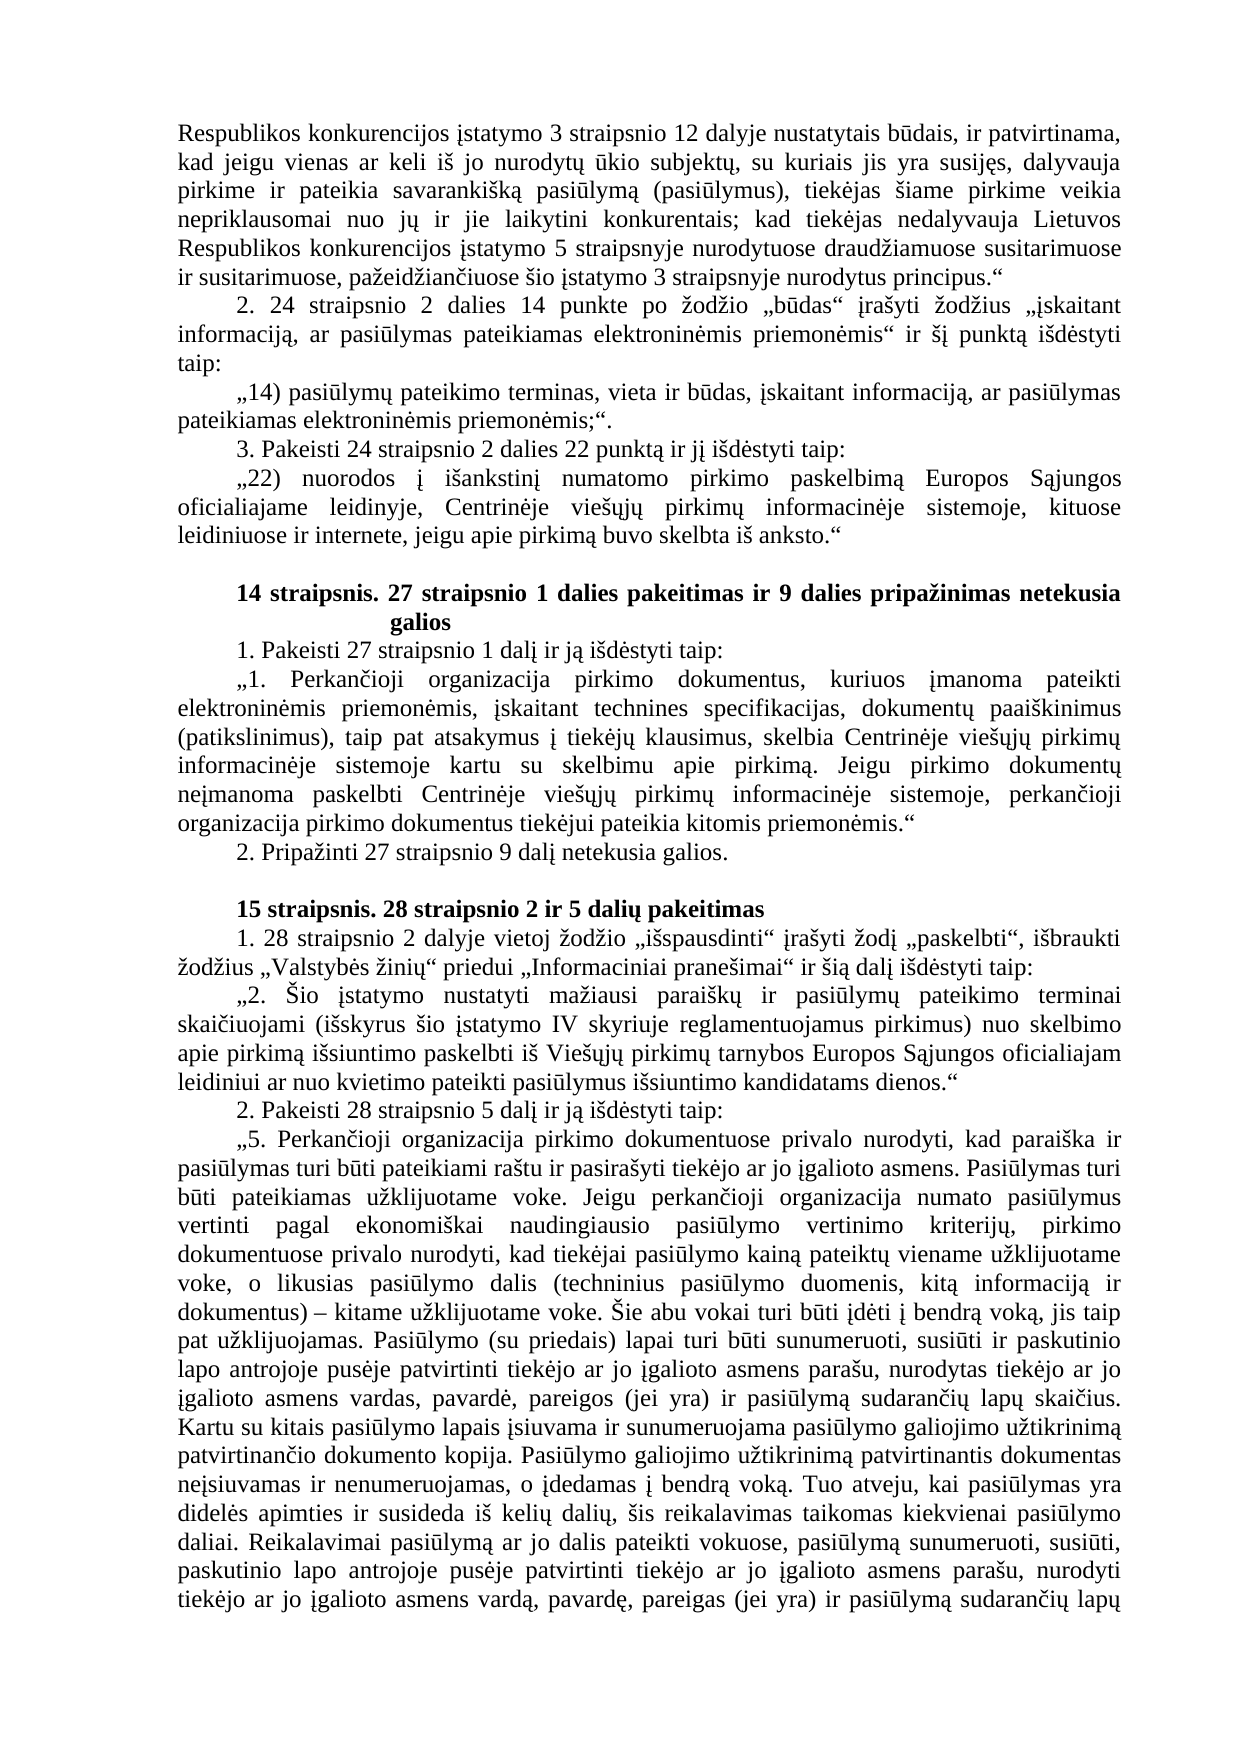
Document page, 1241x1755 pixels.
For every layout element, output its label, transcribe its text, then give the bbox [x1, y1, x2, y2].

text „22) nuorodos į išankstinį numatomo pirkimo paskelbimą Europos Sąjungos oficialiajame leidinyje, Centrinėje viešųjų pirkimų informacinėje sistemoje, kituose leidiniuose ir internete, jeigu apie pirkimą buvo skelbta iš anksto.“ [177, 463, 1122, 549]
text „2. Šio įstatymo nustatyti mažiausi paraiškų ir pasiūlymų pateikimo terminai skaičiuojami (išskyrus šio įstatymo IV skyriuje reglamentuojamus pirkimus) nuo skelbimo apie pirkimą išsiuntimo paskelbti iš Viešųjų pirkimų tarnybos Europos Sąjungos oficialiajam leidiniui ar nuo kvietimo pateikti pasiūlymus išsiuntimo kandidatams dienos.“ [177, 981, 1122, 1096]
text 2. Pakeisti 28 straipsnio 5 dalį ir ją išdėstyti taip: [177, 1096, 1122, 1124]
text 1. Pakeisti 27 straipsnio 1 dalį ir ją išdėstyti taip: [177, 636, 1122, 664]
text „5. Perkančioji organizacija pirkimo dokumentuose privalo nurodyti, kad paraiška ir pasiūlymas turi būti pateikiami raštu ir pasirašyti tiekėjo ar jo įgalioto asmens. Pasiūlymas turi būti pateikiamas užklijuotame voke. Jeigu perkančioji organizacija numato pasiūlymus vertinti pagal ekonomiškai naudingiausio pasiūlymo vertinimo kriterijų, pirkimo dokumentuose privalo nurodyti, kad tiekėjai pasiūlymo kainą pateiktų viename užklijuotame voke, o likusias pasiūlymo dalis (techninius pasiūlymo duomenis, kitą informaciją ir dokumentus) – kitame užklijuotame voke. Šie abu vokai turi būti įdėti į bendrą voką, jis taip pat užklijuojamas. Pasiūlymo (su priedais) lapai turi būti sunumeruoti, susiūti ir paskutinio lapo antrojoje pusėje patvirtinti tiekėjo ar jo įgalioto asmens parašu, nurodytas tiekėjo ar jo įgalioto asmens vardas, pavardė, pareigos (jei yra) ir pasiūlymą sudarančių lapų skaičius. Kartu su kitais pasiūlymo lapais įsiuvama ir sunumeruojama pasiūlymo galiojimo užtikrinimą patvirtinančio dokumento kopija. Pasiūlymo galiojimo užtikrinimą patvirtinantis dokumentas neįsiuvamas ir nenumeruojamas, o įdedamas į bendrą voką. Tuo atveju, kai pasiūlymas yra didelės apimties ir susideda iš kelių dalių, šis reikalavimas taikomas kiekvienai pasiūlymo daliai. Reikalavimai pasiūlymą ar jo dalis pateikti vokuose, pasiūlymą sunumeruoti, susiūti, paskutinio lapo antrojoje pusėje patvirtinti tiekėjo ar jo įgalioto asmens parašu, nurodyti tiekėjo ar jo įgalioto asmens vardą, pavardę, pareigas (jei yra) ir pasiūlymą sudarančių lapų [177, 1124, 1122, 1613]
text 2. 24 straipsnio 2 dalies 14 punkte po žodžio „būdas“ įrašyti žodžius „įskaitant informaciją, ar pasiūlymas pateikiamas elektroninėmis priemonėmis“ ir šį punktą išdėstyti taip: [177, 291, 1122, 377]
text 15 straipsnis. 28 straipsnio 2 ir 5 dalių pakeitimas [177, 894, 1122, 923]
text Respublikos konkurencijos įstatymo 3 straipsnio 12 dalyje nustatytais būdais, ir patvirtinama, kad jeigu vienas ar keli iš jo nurodytų ūkio subjektų, su kuriais jis yra susijęs, dalyvauja pirkime ir pateikia savarankišką pasiūlymą (pasiūlymus), tiekėjas šiame pirkime veikia nepriklausomai nuo jų ir jie laikytini konkurentais; kad tiekėjas nedalyvauja Lietuvos Respublikos konkurencijos įstatymo 5 straipsnyje nurodytuose draudžiamuose susitarimuose ir susitarimuose, pažeidžiančiuose šio įstatymo 3 straipsnyje nurodytus principus.“ [177, 118, 1122, 291]
text 2. Pripažinti 27 straipsnio 9 dalį netekusia galios. [177, 837, 1122, 866]
text 3. Pakeisti 24 straipsnio 2 dalies 22 punktą ir jį išdėstyti taip: [177, 434, 1122, 463]
text 1. 28 straipsnio 2 dalyje vietoj žodžio „išspausdinti“ įrašyti žodį „paskelbti“, išbraukti žodžius „Valstybės žinių“ priedui „Informaciniai pranešimai“ ir šią dalį išdėstyti taip: [177, 923, 1122, 981]
text „14) pasiūlymų pateikimo terminas, vieta ir būdas, įskaitant informaciją, ar pasiūlymas pateikiamas elektroninėmis priemonėmis;“. [177, 377, 1122, 434]
text „1. Perkančioji organizacija pirkimo dokumentus, kuriuos įmanoma pateikti elektroninėmis priemonėmis, įskaitant technines specifikacijas, dokumentų paaiškinimus (patikslinimus), taip pat atsakymus į tiekėjų klausimus, skelbia Centrinėje viešųjų pirkimų informacinėje sistemoje kartu su skelbimu apie pirkimą. Jeigu pirkimo dokumentų neįmanoma paskelbti Centrinėje viešųjų pirkimų informacinėje sistemoje, perkančioji organizacija pirkimo dokumentus tiekėjui pateikia kitomis priemonėmis.“ [177, 664, 1122, 837]
text 14 straipsnis. 27 straipsnio 1 dalies pakeitimas ir 9 dalies pripažinimas netekusia galios [236, 578, 1122, 636]
